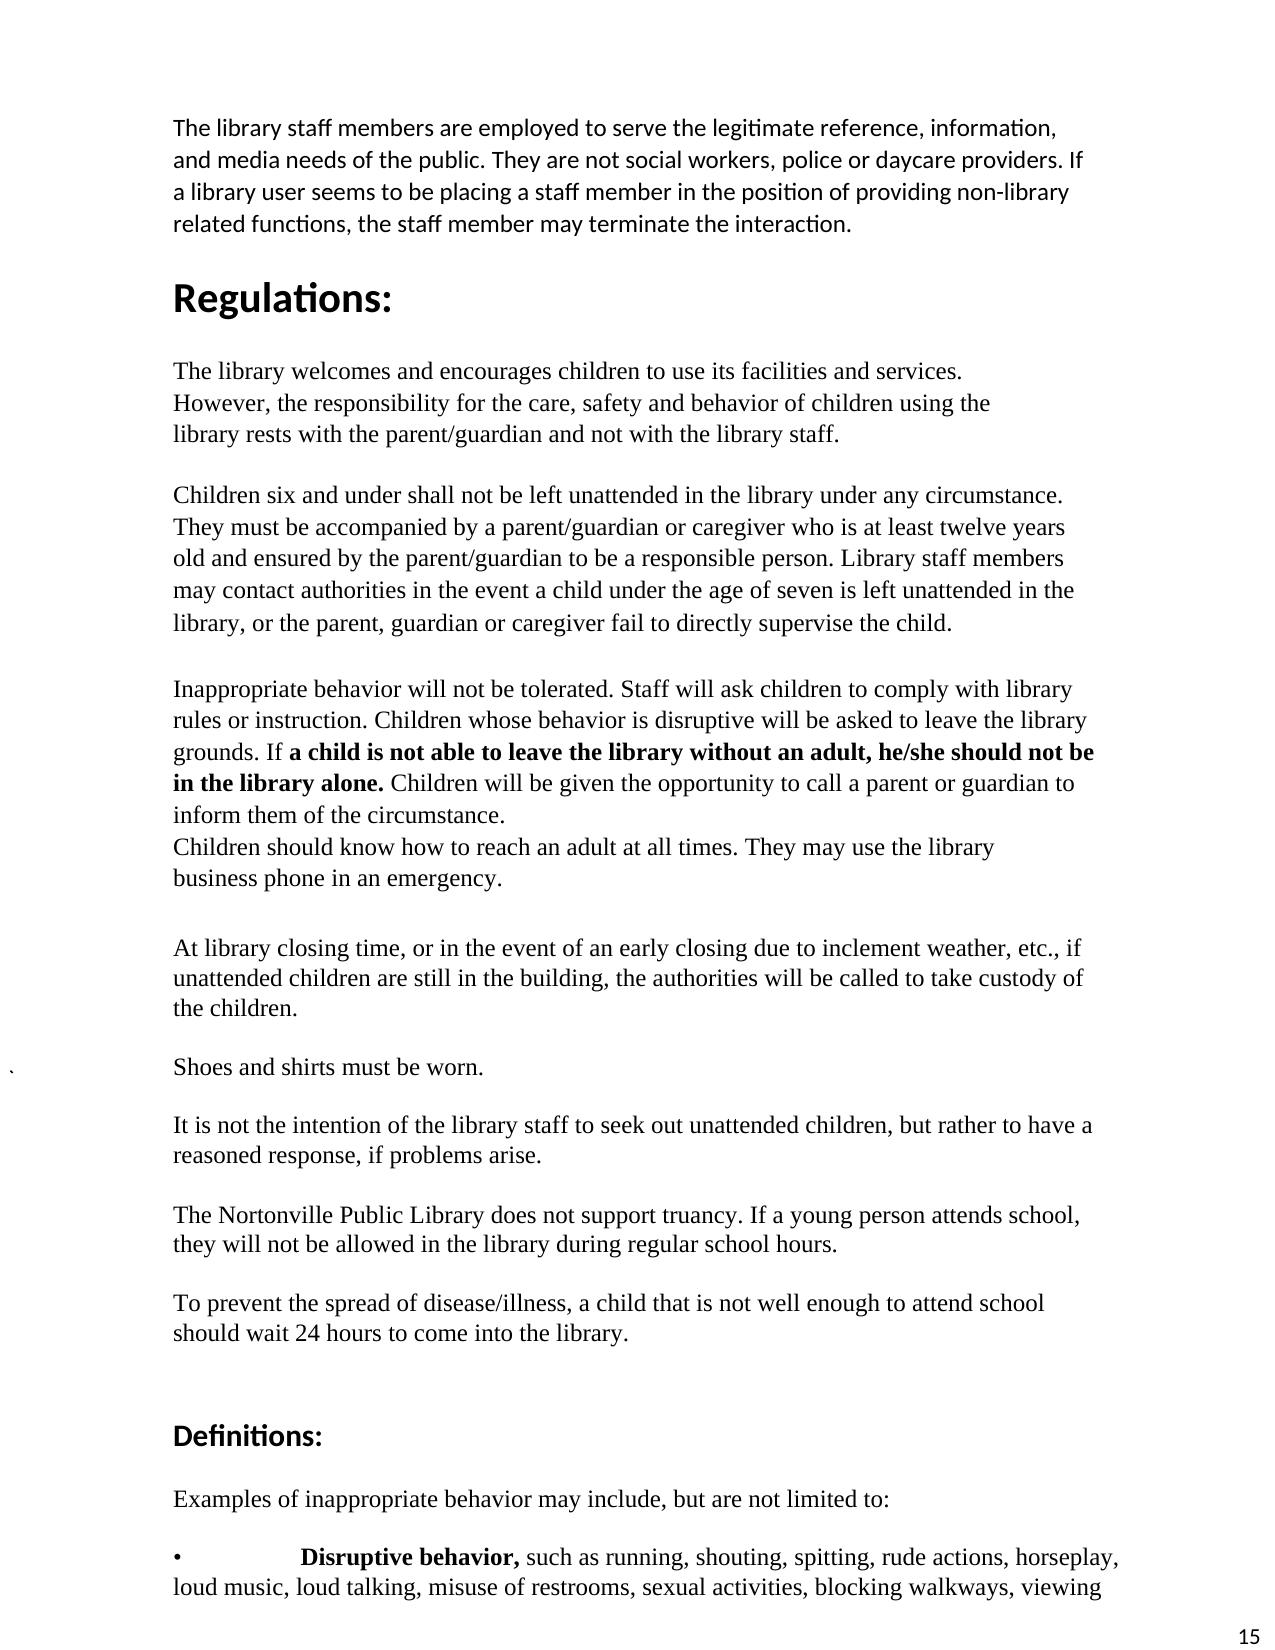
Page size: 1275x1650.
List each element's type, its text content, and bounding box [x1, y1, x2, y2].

text The Nortonville Public Library does not support truancy. If a young person attends school, they will not be allowed in the library during regular school hours. [173, 1200, 1108, 1258]
subtitle Definitions: [173, 1416, 1260, 1454]
text Children should know how to reach an adult at all times. They may use the library business phone in an emergency. [173, 832, 1073, 891]
subtitle Regulations: [173, 271, 1260, 323]
text The library welcomes and encourages children to use its facilities and services. However, the responsibility for the care, safety and behavior of children using the library rests with the parent/guardian and not with the library staff. [173, 356, 1058, 448]
text It is not the intention of the library staff to seek out unattended children, but rather to have a reasoned response, if problems arise. [173, 1110, 1127, 1169]
text Examples of inappropriate behavior may include, but are not limited to: [173, 1484, 1260, 1513]
list Disruptive behavior, such as running, shouting, spitting, rude actions, horseplay, loud music, loud talking, misuse of restrooms, sexual activities, blocking walkways, viewing [173, 1542, 1144, 1601]
text The library staff members are employed to serve the legitimate reference, information, and media needs of the public. They are not social workers, police or daycare providers. If a library user seems to be placing a staff member in the position of providing non-library related functions, the staff member may terminate the interaction. [173, 112, 1091, 239]
text At library closing time, or in the event of an early closing due to inclement weather, etc., if unattended children are still in the building, the authorities will be called to take custody of the children. [173, 933, 1113, 1022]
text Children six and under shall not be left unattended in the library under any circumstance. They must be accompanied by a parent/guardian or caregiver who is at least twelve years old and ensured by the parent/guardian to be a responsible person. Library staff members may contact authorities in the event a child under the age of seven is left unattended in the library, or the parent, guardian or caregiver fail to directly supervise the child. [173, 480, 1098, 637]
text Inappropriate behavior will not be tolerated. Staff will ask children to comply with library rules or instruction. Children whose behavior is disruptive will be asked to leave the library grounds. If a child is not able to leave the library without an adult, he/she should not be in the library alone. Children will be given the opportunity to call a parent or guardian to inform them of the circumstance. [173, 674, 1098, 829]
text Shoes and shirts must be worn. [173, 1052, 1260, 1081]
text To prevent the spread of disease/illness, a child that is not well enough to attend school should wait 24 hours to come into the library. [173, 1288, 1077, 1347]
